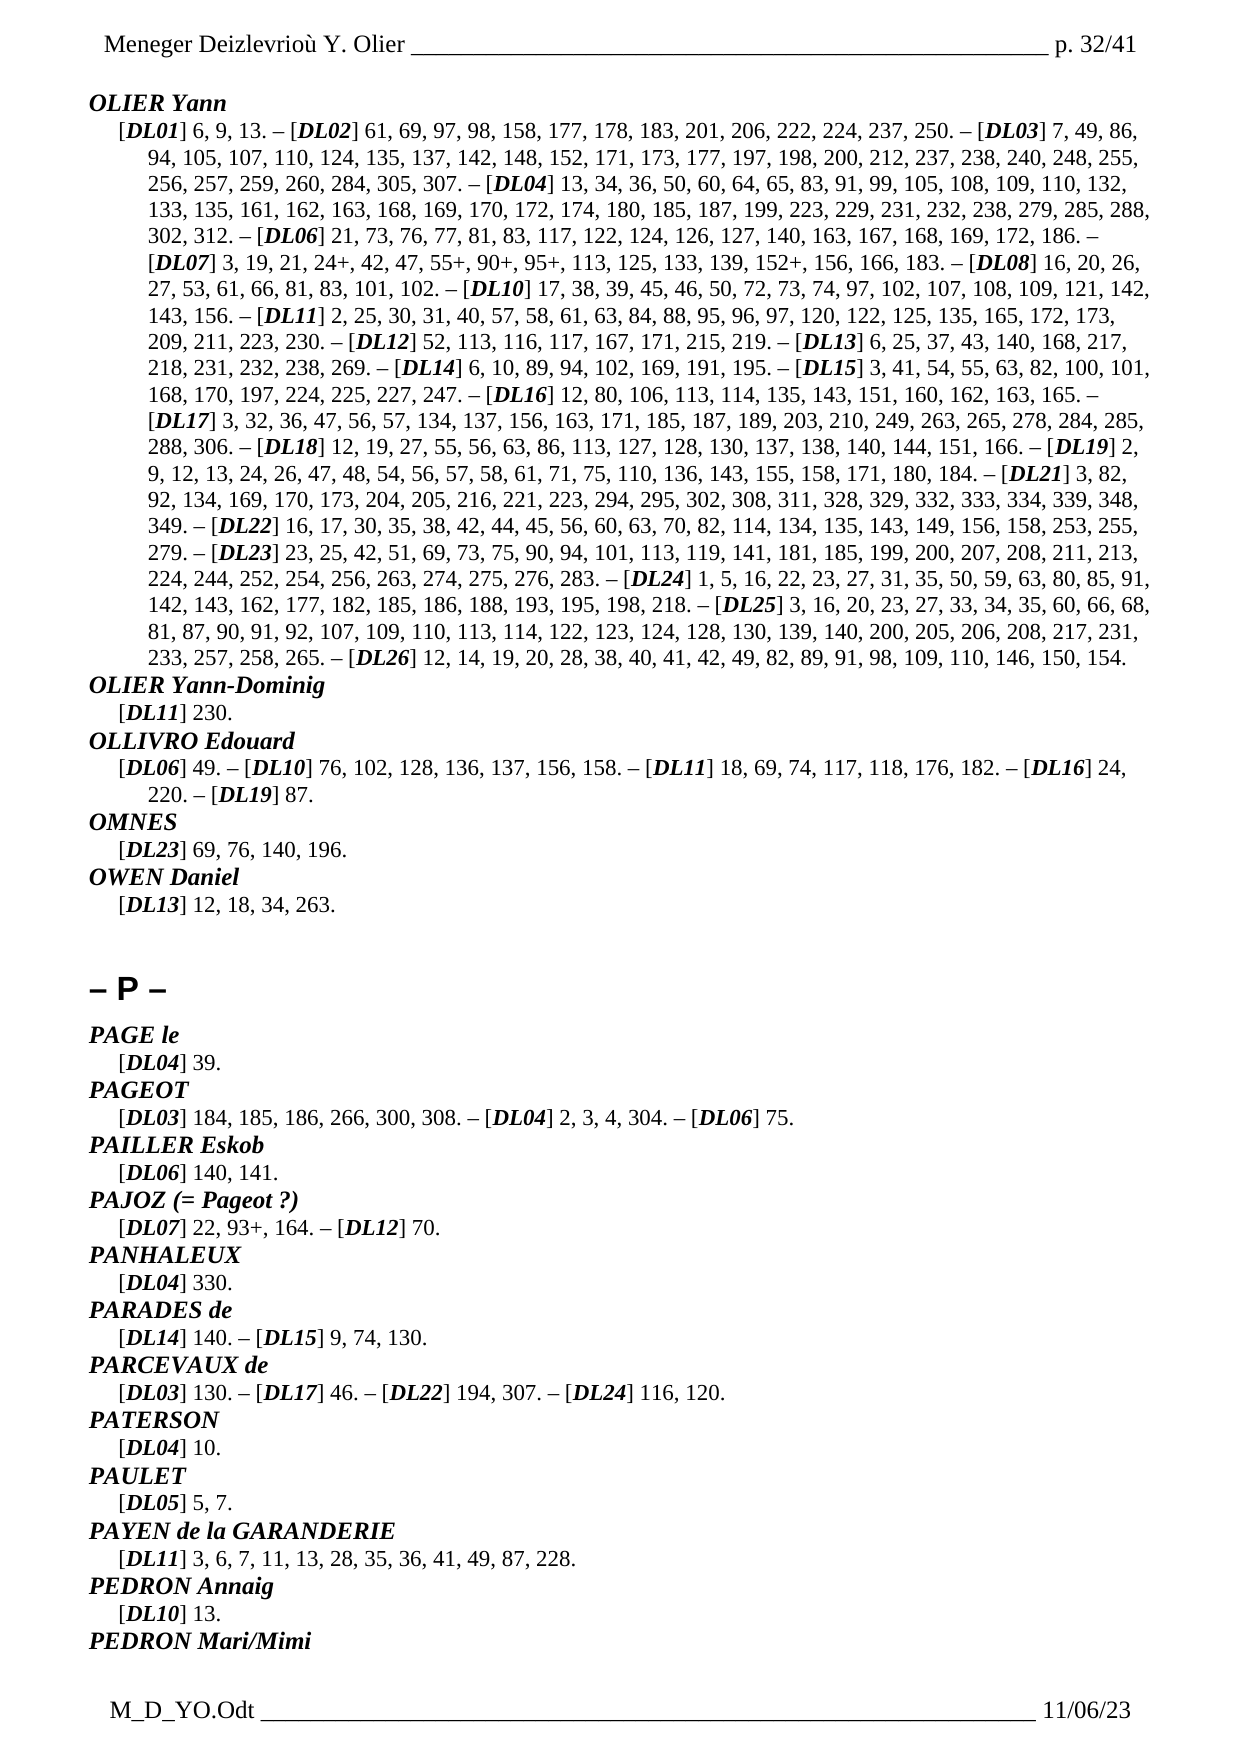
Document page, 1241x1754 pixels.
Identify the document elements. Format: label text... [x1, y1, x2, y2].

text [DL11] 230. [118, 699, 1152, 726]
text OLLIVRO Edouard [88, 726, 1152, 754]
text PAGEOT [88, 1075, 1152, 1104]
text [DL05] 5, 7. [118, 1489, 1152, 1516]
text OLIER Yann [88, 88, 1152, 117]
text OWEN Daniel [88, 862, 1152, 891]
text [DL11] 3, 6, 7, 11, 13, 28, 35, 36, 41, 49, 87, 228. [118, 1544, 1152, 1571]
text [DL14] 140. – [DL15] 9, 74, 130. [118, 1324, 1152, 1351]
text [DL01] 6, 9, 13. – [DL02] 61, 69, 97, 98, 158, 177, 178, 183, 201, 206, 222, 224, 237, 250. – [DL03] 7, 49, 86, 94, 105, 107, 110, 124, 135, 137, 142, 148, 152, 171, 173, 177, 197, 198, 200, 212, 237, 238, 240, 248, 255, 256, 257, 259, 260, 284, 305, 307. – [DL04] 13, 34, 36, 50, 60, 64, 65, 83, 91, 99, 105, 108, 109, 110, 132, 133, 135, 161, 162, 163, 168, 169, 170, 172, 174, 180, 185, 187, 199, 223, 229, 231, 232, 238, 279, 285, 288, 302, 312. – [DL06] 21, 73, 76, 77, 81, 83, 117, 122, 124, 126, 127, 140, 163, 167, 168, 169, 172, 186. – [DL07] 3, 19, 21, 24+, 42, 47, 55+, 90+, 95+, 113, 125, 133, 139, 152+, 156, 166, 183. – [DL08] 16, 20, 26, 27, 53, 61, 66, 81, 83, 101, 102. – [DL10] 17, 38, 39, 45, 46, 50, 72, 73, 74, 97, 102, 107, 108, 109, 121, 142, 143, 156. – [DL11] 2, 25, 30, 31, 40, 57, 58, 61, 63, 84, 88, 95, 96, 97, 120, 122, 125, 135, 165, 172, 173, 209, 211, 223, 230. – [DL12] 52, 113, 116, 117, 167, 171, 215, 219. – [DL13] 6, 25, 37, 43, 140, 168, 217, 218, 231, 232, 238, 269. – [DL14] 6, 10, 89, 94, 102, 169, 191, 195. – [DL15] 3, 41, 54, 55, 63, 82, 100, 101, 168, 170, 197, 224, 225, 227, 247. – [DL16] 12, 80, 106, 113, 114, 135, 143, 151, 160, 162, 163, 165. – [DL17] 3, 32, 36, 47, 56, 57, 134, 137, 156, 163, 171, 185, 187, 189, 203, 210, 249, 263, 265, 278, 284, 285, 288, 306. – [DL18] 12, 19, 27, 55, 56, 63, 86, 113, 127, 128, 130, 137, 138, 140, 144, 151, 166. – [DL19] 2, 9, 12, 13, 24, 26, 47, 48, 54, 56, 57, 58, 61, 71, 75, 110, 136, 143, 155, 158, 171, 180, 184. – [DL21] 3, 82, 92, 134, 169, 170, 173, 204, 205, 216, 221, 223, 294, 295, 302, 308, 311, 328, 329, 332, 333, 334, 339, 348, 349. – [DL22] 16, 17, 30, 35, 38, 42, 44, 45, 56, 60, 63, 70, 82, 114, 134, 135, 143, 149, 156, 158, 253, 255, 279. – [DL23] 23, 25, 42, 51, 69, 73, 75, 90, 94, 101, 113, 119, 141, 181, 185, 199, 200, 207, 208, 211, 213, 224, 244, 252, 254, 256, 263, 274, 275, 276, 283. – [DL24] 1, 5, 16, 22, 23, 27, 31, 35, 50, 59, 63, 80, 85, 91, 142, 143, 162, 177, 182, 185, 186, 188, 193, 195, 198, 218. – [DL25] 3, 16, 20, 23, 27, 33, 34, 35, 60, 66, 68, 81, 87, 90, 91, 92, 107, 109, 110, 113, 114, 122, 123, 124, 128, 130, 139, 140, 200, 205, 206, 208, 217, 231, 233, 257, 258, 265. – [DL26] 12, 14, 19, 20, 28, 38, 40, 41, 42, 49, 82, 89, 91, 98, 109, 110, 146, 150, 154. [118, 117, 1152, 671]
text [DL23] 69, 76, 140, 196. [118, 836, 1152, 862]
text [DL06] 140, 141. [118, 1159, 1152, 1185]
text PAYEN de la GARANDERIE [88, 1516, 1152, 1544]
text [DL04] 330. [118, 1269, 1152, 1295]
text PAGE le [88, 1020, 1152, 1049]
text [DL06] 49. – [DL10] 76, 102, 128, 136, 137, 156, 158. – [DL11] 18, 69, 74, 117, 118, 176, 182. – [DL16] 24, 220. – [DL19] 87. [118, 754, 1152, 807]
text [DL04] 39. [118, 1049, 1152, 1075]
text [DL07] 22, 93+, 164. – [DL12] 70. [118, 1214, 1152, 1240]
text OMNES [88, 807, 1152, 836]
text PARCEVAUX de [88, 1351, 1152, 1379]
text PANHALEUX [88, 1240, 1152, 1269]
text [DL10] 13. [118, 1600, 1152, 1626]
text [DL04] 10. [118, 1434, 1152, 1461]
text [DL03] 184, 185, 186, 266, 300, 308. – [DL04] 2, 3, 4, 304. – [DL06] 75. [118, 1104, 1152, 1130]
text OLIER Yann-Dominig [88, 671, 1152, 699]
subtitle – P – [88, 969, 1152, 1007]
text PARADES de [88, 1295, 1152, 1324]
text PAILLER Eskob [88, 1130, 1152, 1159]
text PAJOZ (= Pageot ?) [88, 1185, 1152, 1214]
text PEDRON Mari/Mimi [88, 1626, 1152, 1655]
text [DL03] 130. – [DL17] 46. – [DL22] 194, 307. – [DL24] 116, 120. [118, 1379, 1152, 1406]
text [DL13] 12, 18, 34, 263. [118, 891, 1152, 917]
text PATERSON [88, 1406, 1152, 1434]
text PAULET [88, 1461, 1152, 1489]
text PEDRON Annaig [88, 1571, 1152, 1600]
